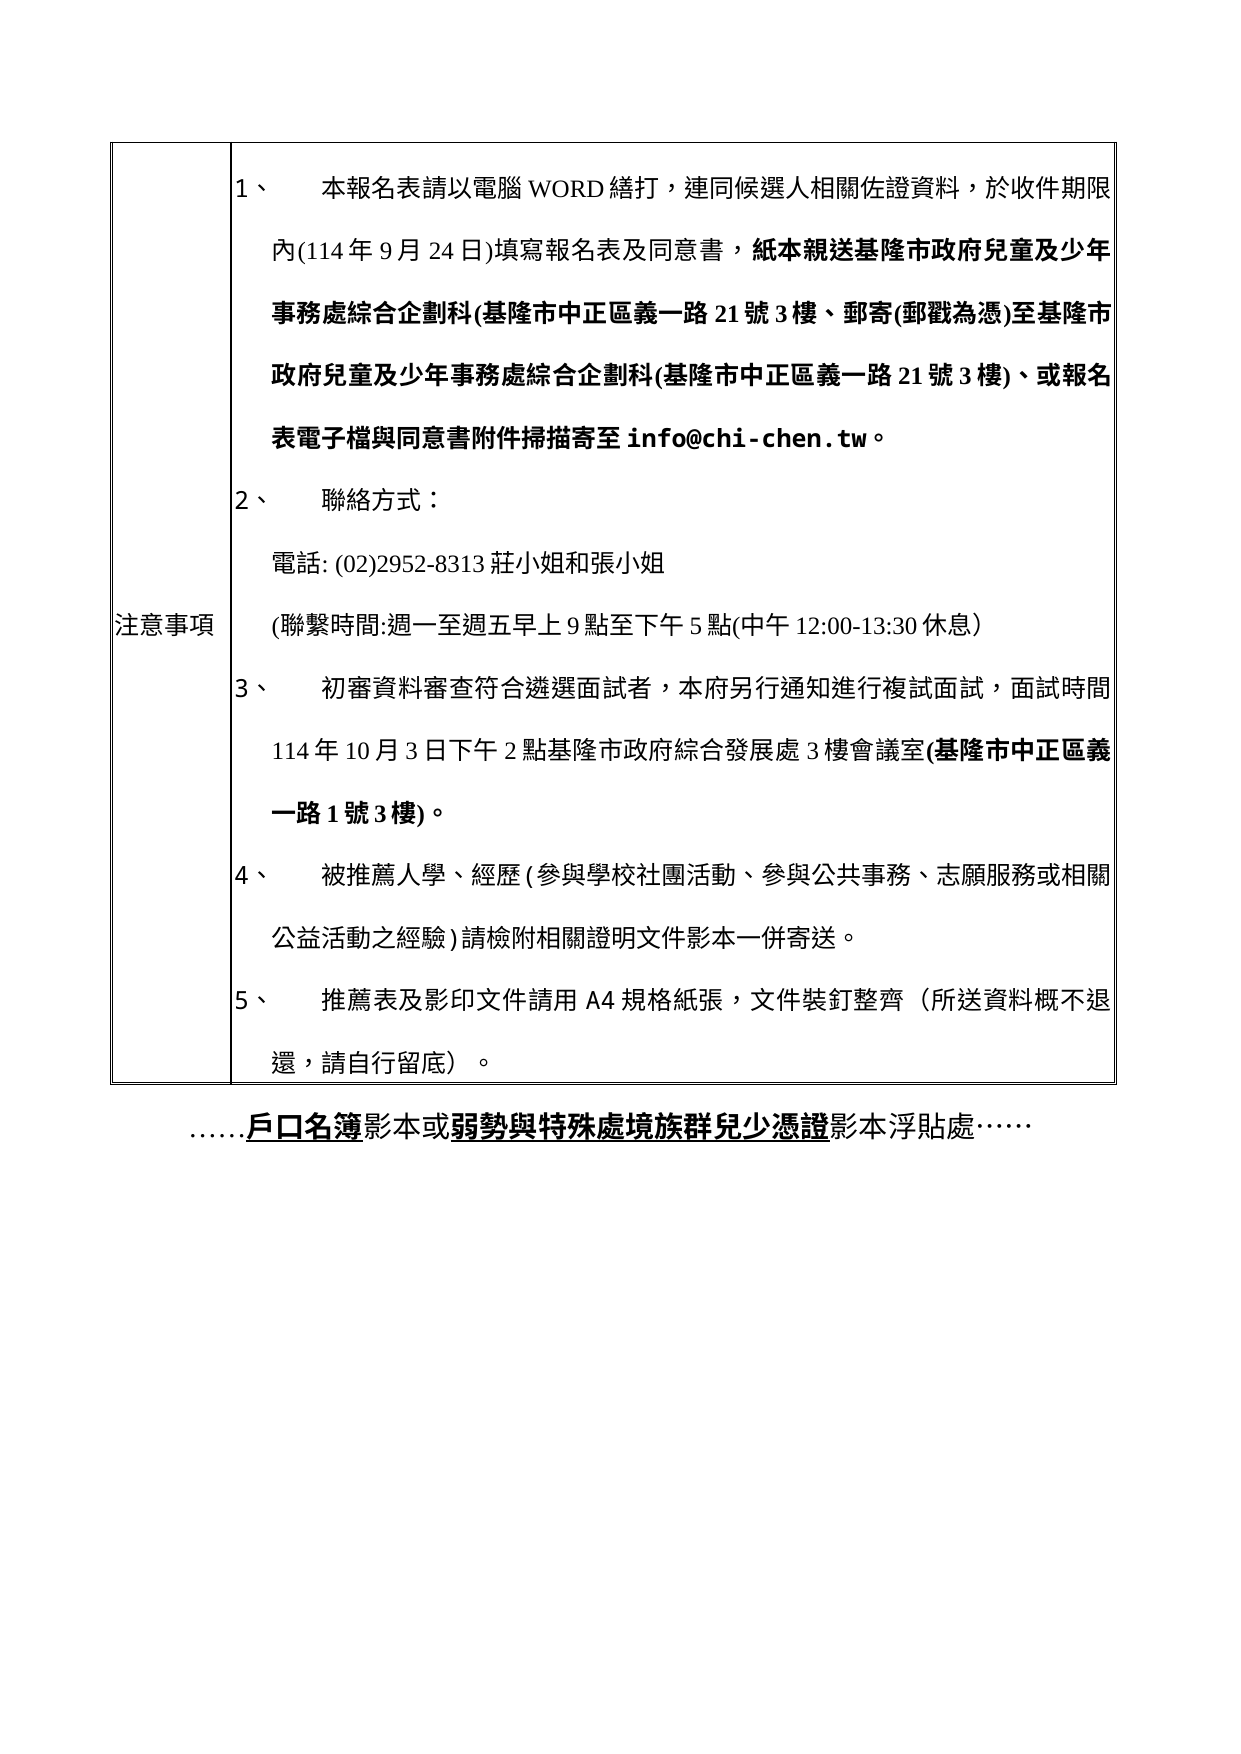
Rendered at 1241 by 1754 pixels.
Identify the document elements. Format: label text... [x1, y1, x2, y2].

table_cell 本報名表請以電腦WORD繕打，連同候選人相關佐證資料，於收件期限內(114年9月24日)填寫報名表及同意書，紙本親送基隆市政府兒童及少年事務處綜合企劃科(基隆市中正區義一路21號3樓、郵寄(郵戳為憑)至基隆市政府兒童及少年事務處綜合企劃科(基隆市中正區義一路21號3樓)、或報名表電子檔與同意書附件掃描寄至info@chi-chen.tw。 聯絡方式： 電話: (02)2952-8313莊小姐和張小姐 (聯繫時間:週一至週五早上9點至下午5點(中午12:00-13:30休息） 初審資料審查符合遴選面試者，本府另行通知進行複試面試，面試時間114年10月3日下午2點基隆市政府綜合發展處3樓會議室(基隆市中正區義一路1號3樓)。 被推薦人學、經歷(參與學校社團活動、參與公共事務、志願服務或相關公益活動之經驗)請檢附相關證明文件影本一併寄送。 推薦表及影印文件請用A4規格紙張，文件裝釘整齊（所送資料概不退還，請自行留底）。 [232, 143, 1114, 1082]
text ……戶口名簿影本或弱勢與特殊處境族群兒少憑證影本浮貼處…… [93, 1104, 1128, 1146]
table_cell 注意事項 [113, 143, 230, 1082]
